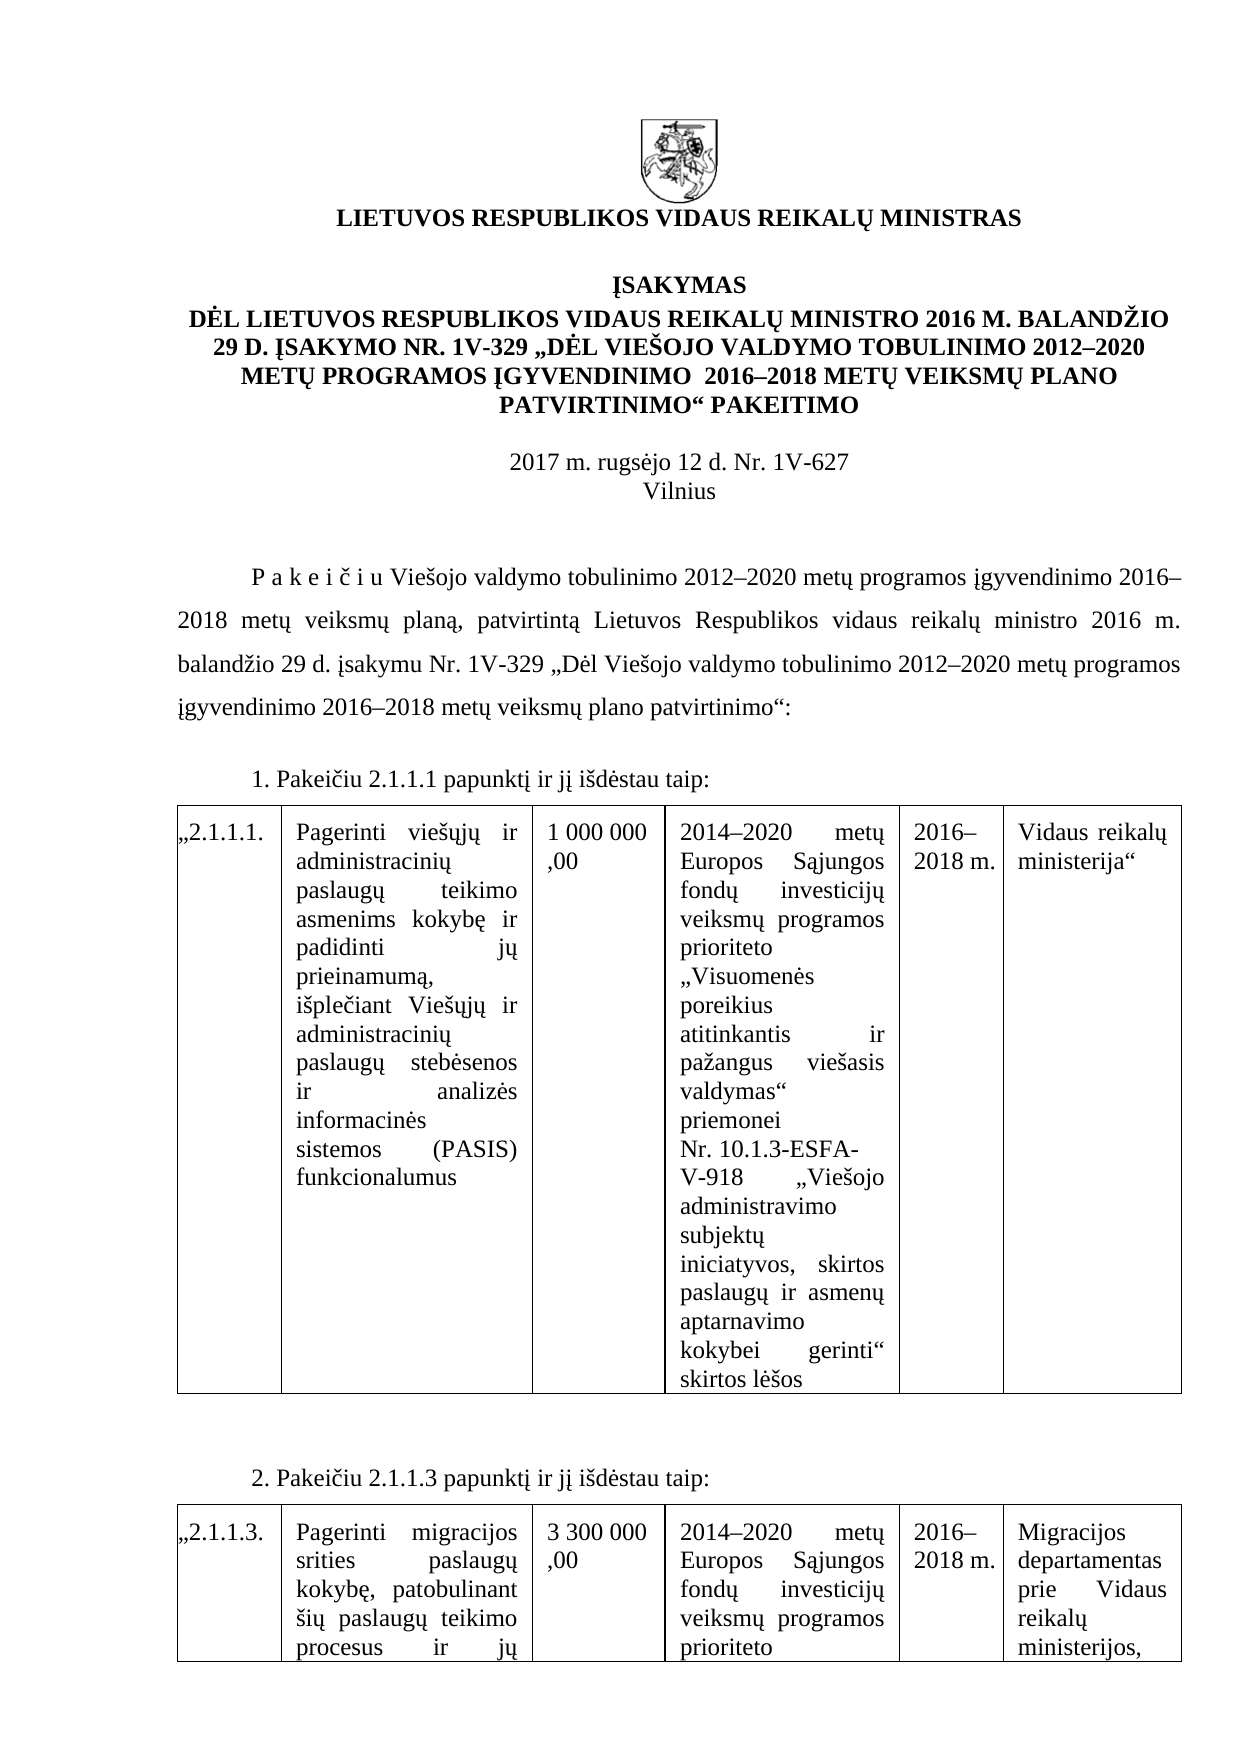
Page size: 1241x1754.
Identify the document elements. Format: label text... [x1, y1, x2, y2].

table_header 2016–2018 m. [900, 806, 1003, 1392]
table_header 3 300 000,00 [533, 1505, 664, 1661]
table_header 1 000 000,00 [533, 806, 664, 1392]
table_header 2016–2018 m. [900, 1505, 1003, 1661]
text 2017 m. rugsėjo 12 d. Nr. 1V-627 [177, 447, 1181, 476]
table_header 2014–2020 metų Europos Sąjungos fondų investicijų veiksmų programos prioriteto [666, 1505, 899, 1661]
text P a k e i č i u Viešojo valdymo tobulinimo 2012–2020 metų programos įgyvendinimo 2016–2018 metų veiksmų planą, patvirtintą Lietuvos Respublikos vidaus reikalų ministro 2016 m. balandžio 29 d. įsakymu Nr. 1V-329 „Dėl Viešojo valdymo tobulinimo 2012–2020 metų programos įgyvendinimo 2016–2018 metų veiksmų plano patvirtinimo“: [177, 562, 1181, 721]
table_header „2.1.1.1. [178, 806, 281, 1392]
table_header „2.1.1.3. [178, 1505, 281, 1661]
table_header 2014–2020 metų Europos Sąjungos fondų investicijų veiksmų programos prioriteto „Visuomenės poreikius atitinkantis ir pažangus viešasis valdymas“ priemonei Nr. 10.1.3-ESFA-V-918 „Viešojo administravimo subjektų iniciatyvos, skirtos paslaugų ir asmenų aptarnavimo kokybei gerinti“ skirtos lėšos [666, 806, 899, 1392]
table_header Migracijos departamentas prie Vidaus reikalų ministerijos, [1004, 1505, 1181, 1661]
text DĖL Lietuvos Respublikos vidaus reikalų ministro 2016 m. balandžio 29 d. įsakymo nr. 1v-329 „dėl viešojo valdymo tobulinimo 2012–2020 metų programos ĮGYVENDINIMO 2016–2018 METŲ veiksmų PLANO PATVIRTINIMO“ pakeitimo [177, 304, 1181, 419]
table_header Pagerinti viešųjų ir administracinių paslaugų teikimo asmenims kokybę ir padidinti jų prieinamumą, išplečiant Viešųjų ir administracinių paslaugų stebėsenos ir analizės informacinės sistemos (PASIS) funkcionalumus [282, 806, 532, 1392]
table_header Pagerinti migracijos srities paslaugų kokybę, patobulinant šių paslaugų teikimo procesus ir jų [282, 1505, 532, 1661]
text Vilnius [177, 476, 1181, 505]
table_header Vidaus reikalų ministerija“ [1004, 806, 1181, 1392]
text 1. Pakeičiu 2.1.1.1 papunktį ir jį išdėstau taip: [177, 764, 1181, 792]
text LIETUVOS RESPUBLIKOS VIDAUS REIKALŲ MINISTRAS [177, 203, 1181, 232]
text ĮSAKYMAS [177, 270, 1181, 299]
text 2. Pakeičiu 2.1.1.3 papunktį ir jį išdėstau taip: [177, 1463, 1181, 1492]
